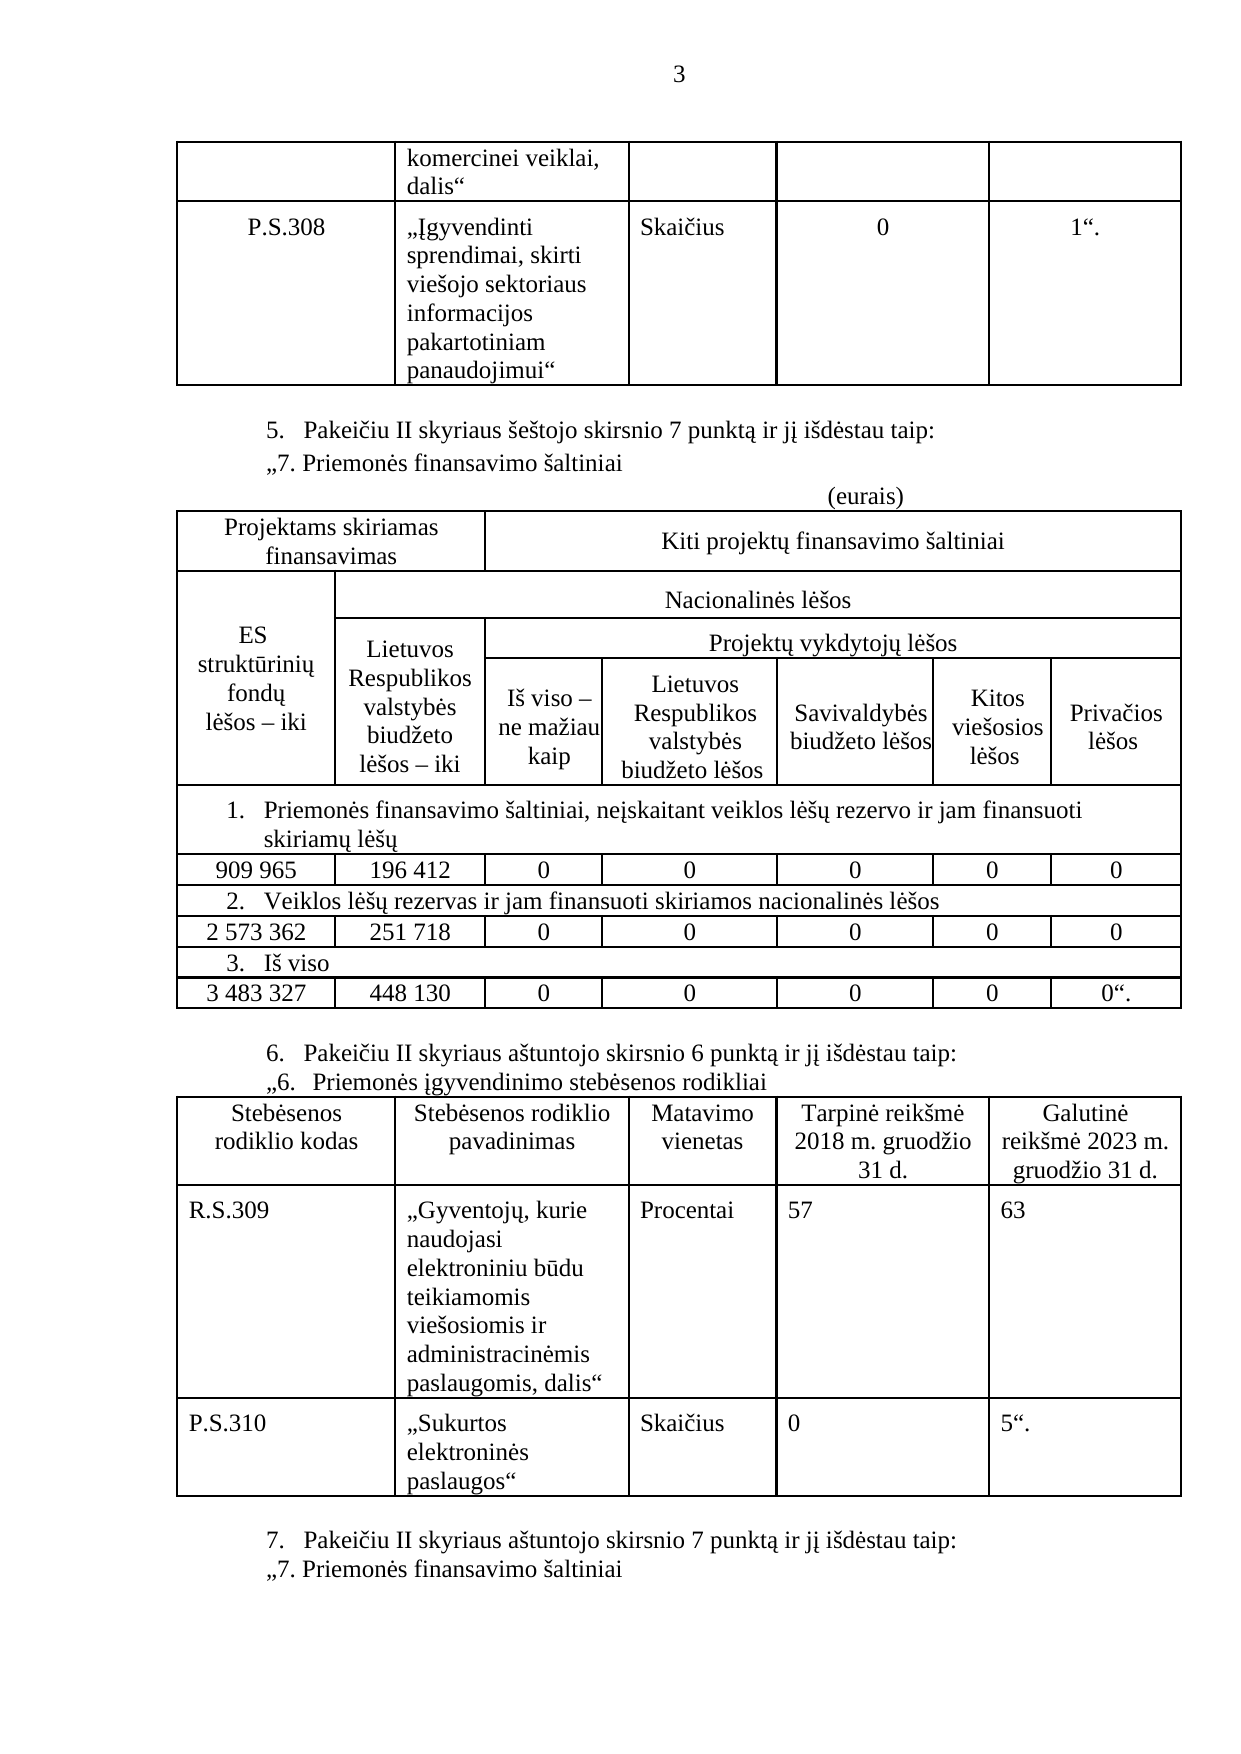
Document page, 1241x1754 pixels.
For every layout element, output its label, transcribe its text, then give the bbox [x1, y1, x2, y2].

table_cell 448 130 [336, 979, 484, 1007]
table_cell 0 [486, 979, 601, 1007]
table_cell komercinei veiklai, dalis“ [396, 143, 628, 200]
table_cell R.S.309 [178, 1186, 394, 1397]
table_cell 0 [1052, 917, 1180, 946]
table_cell Savivaldybės biudžeto lėšos [778, 659, 932, 784]
table_header Projektams skiriamas finansavimas [178, 512, 484, 569]
table_cell 909 965 [178, 855, 334, 884]
table_cell 0 [934, 979, 1050, 1007]
table_cell 0 [603, 979, 776, 1007]
text (eurais) [177, 481, 904, 510]
table_cell 0 [603, 917, 776, 946]
table_cell Procentai [630, 1186, 775, 1397]
table_cell „Įgyvendinti sprendimai, skirti viešojo sektoriaus informacijos pakartotiniam panaudojimui“ [396, 202, 628, 384]
table_cell 0 [778, 917, 932, 946]
table_cell 0“. [1052, 979, 1180, 1007]
table_cell 0 [603, 855, 776, 884]
table_cell 0 [934, 917, 1050, 946]
table_cell [630, 143, 775, 200]
table_cell 2 573 362 [178, 917, 334, 946]
table_cell 0 [778, 1399, 988, 1495]
table_cell Iš viso – ne mažiau kaip [486, 659, 601, 784]
table_header Stebėsenos rodiklio kodas [178, 1098, 394, 1184]
table_cell 2. Veiklos lėšų rezervas ir jam finansuoti skiriamos nacionalinės lėšos [178, 886, 1180, 915]
table_cell 196 412 [336, 855, 484, 884]
text 7. Pakeičiu II skyriaus aštuntojo skirsnio 7 punktą ir jį išdėstau taip: [266, 1526, 1181, 1554]
table_cell Lietuvos Respublikos valstybės biudžeto lėšos – iki [336, 619, 484, 784]
table_header Matavimo vienetas [630, 1098, 775, 1184]
table_cell [778, 143, 988, 200]
table_cell 0 [486, 855, 601, 884]
table_cell „Sukurtos elektroninės paslaugos“ [396, 1399, 628, 1495]
table_cell 0 [486, 917, 601, 946]
table_cell 63 [990, 1186, 1180, 1397]
text 5. Pakeičiu II skyriaus šeštojo skirsnio 7 punktą ir jį išdėstau taip: [266, 415, 1181, 444]
table_cell 0 [1052, 855, 1180, 884]
table_cell 57 [778, 1186, 988, 1397]
table_header Kiti projektų finansavimo šaltiniai [486, 512, 1180, 569]
table_cell 3. Iš viso [178, 948, 1180, 976]
table_cell P.S.310 [178, 1399, 394, 1495]
table_cell 1“. [990, 202, 1180, 384]
table_cell [990, 143, 1180, 200]
table_cell 0 [778, 979, 932, 1007]
table_cell Skaičius [630, 1399, 775, 1495]
text „6. Priemonės įgyvendinimo stebėsenos rodikliai [177, 1067, 1181, 1096]
table_cell Lietuvos Respublikos valstybės biudžeto lėšos [603, 659, 776, 784]
table_cell Projektų vykdytojų lėšos [486, 619, 1180, 657]
table_header Tarpinė reikšmė 2018 m. gruodžio 31 d. [778, 1098, 988, 1184]
text „7. Priemonės finansavimo šaltiniai [266, 1554, 1181, 1583]
table_cell 251 718 [336, 917, 484, 946]
table_cell 3 483 327 [178, 979, 334, 1007]
table_cell Privačios lėšos [1052, 659, 1180, 784]
text 6. Pakeičiu II skyriaus aštuntojo skirsnio 6 punktą ir jį išdėstau taip: [266, 1038, 1181, 1067]
table_cell ES struktūrinių fondų lėšos – iki [178, 572, 334, 784]
table_cell „Gyventojų, kurie naudojasi elektroniniu būdu teikiamomis viešosiomis ir administracinėmis paslaugomis, dalis“ [396, 1186, 628, 1397]
table_cell [178, 143, 394, 200]
table_header Stebėsenos rodiklio pavadinimas [396, 1098, 628, 1184]
table_cell Skaičius [630, 202, 775, 384]
table_cell 0 [934, 855, 1050, 884]
table_cell 1. Priemonės finansavimo šaltiniai, neįskaitant veiklos lėšų rezervo ir jam finansuoti skiriamų lėšų [178, 786, 1180, 853]
text „7. Priemonės finansavimo šaltiniai [177, 448, 1181, 477]
table_cell 0 [778, 855, 932, 884]
table_cell 5“. [990, 1399, 1180, 1495]
table_cell Nacionalinės lėšos [336, 572, 1180, 617]
table_cell P.S.308 [178, 202, 394, 384]
table_header Galutinė reikšmė 2023 m. gruodžio 31 d. [990, 1098, 1180, 1184]
table_cell 0 [778, 202, 988, 384]
table_cell Kitos viešosios lėšos [934, 659, 1050, 784]
